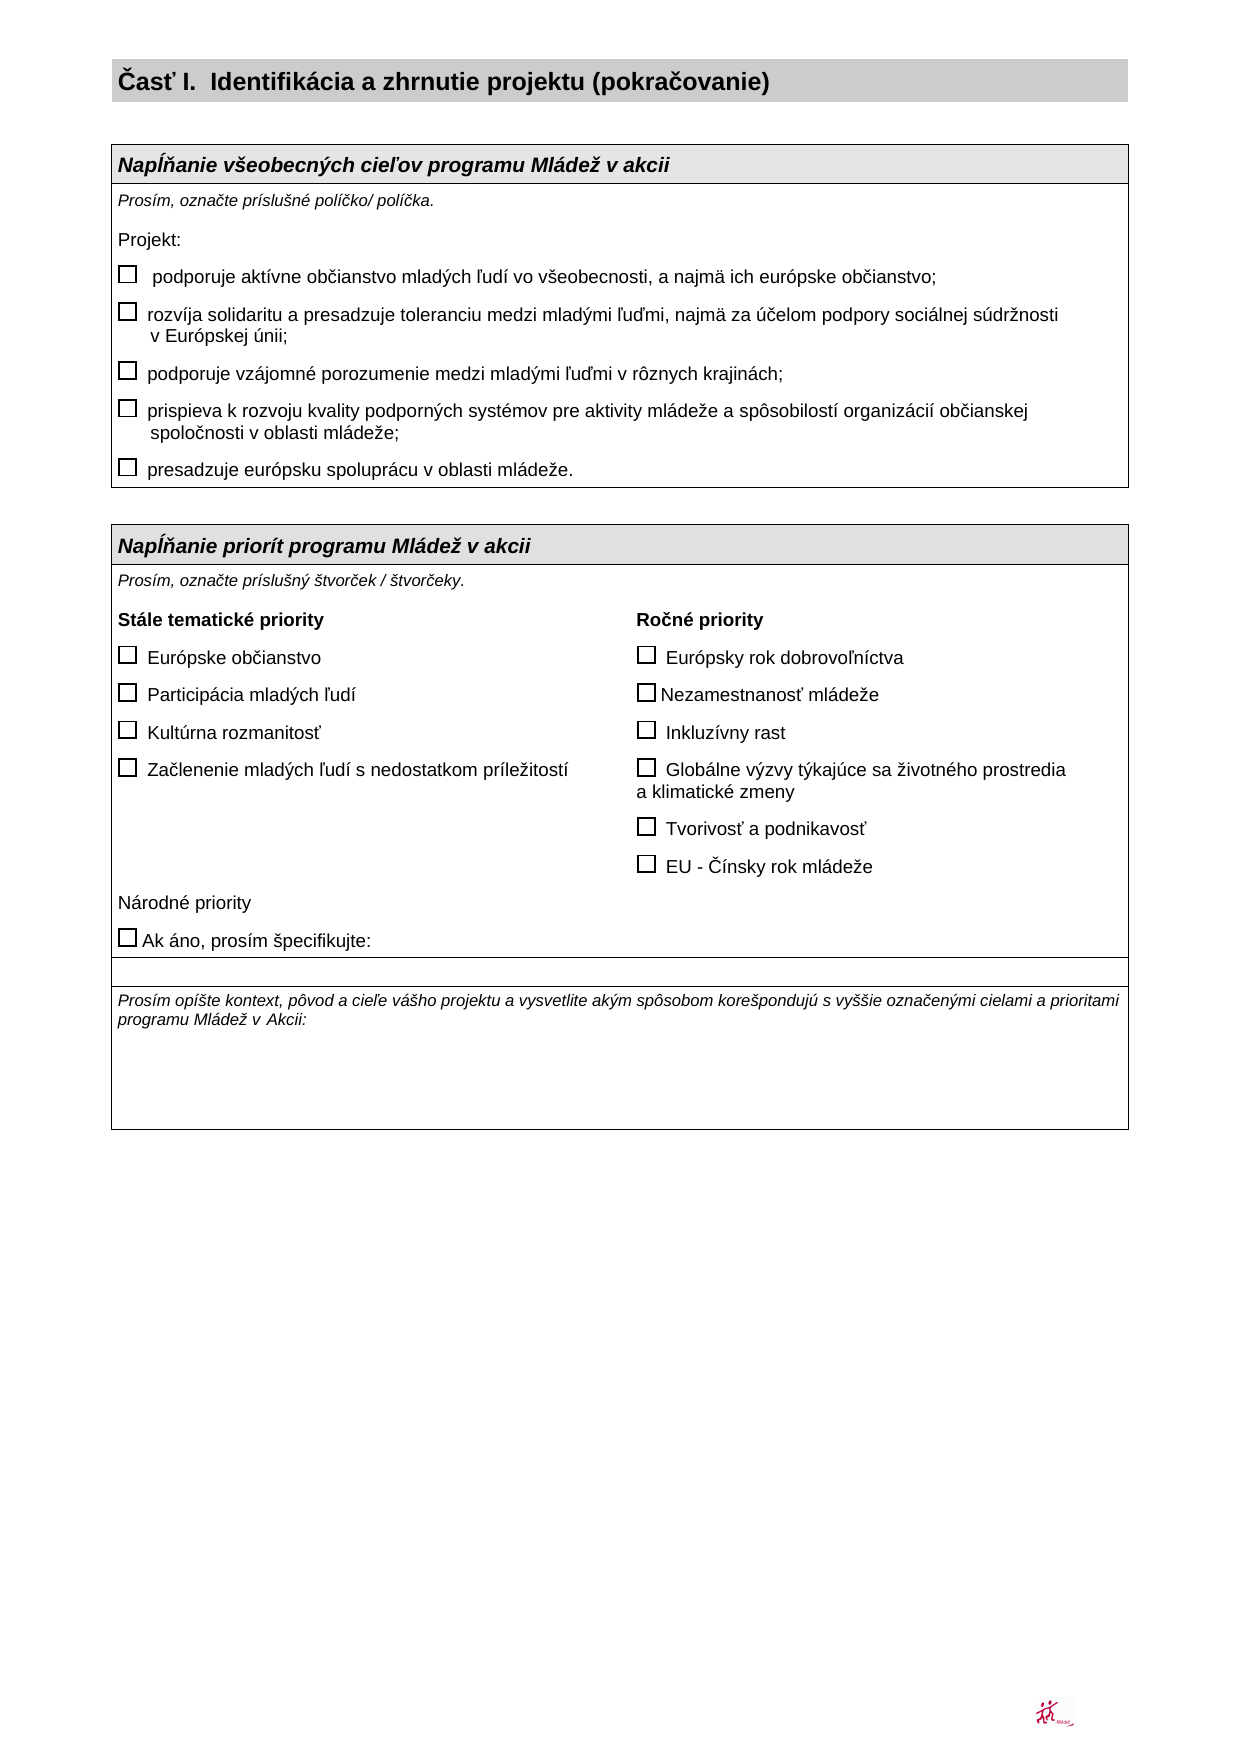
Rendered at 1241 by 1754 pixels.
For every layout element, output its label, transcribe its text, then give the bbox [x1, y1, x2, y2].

table_cell [1091, 601, 1128, 637]
table_header Časť I. Identifikácia a zhrnutie projektu (pokračovanie) [112, 59, 1128, 102]
table_cell Národné priority Ak áno, prosím špecifikujte: [112, 884, 1128, 957]
picture [1033, 1697, 1077, 1727]
table_cell prispieva k rozvoju kvality podporných systémov pre aktivity mládeže a spôsobilostí organizácií občianskej spoločnosti v oblasti mládeže; [112, 390, 1128, 449]
table_cell [112, 103, 1128, 144]
table_cell Napĺňanie všeobecných cieľov programu Mládež v akcii [112, 145, 1128, 183]
table_cell Projekt: podporuje aktívne občianstvo mladých ľudí vo všeobecnosti, a najmä ich európske občianstvo; [112, 220, 1128, 294]
table_cell Európsky rok dobrovoľníctva Nezamestnanosť mládeže Inkluzívny rast Globálne výzvy týkajúce sa životného prostredia a klimatické zmeny Tvorivosť a podnikavosť EU - Čínsky rok mládeže [630, 637, 1091, 883]
table_cell Ročné priority [630, 601, 1091, 637]
table_cell [112, 488, 1128, 524]
table_cell Stále tematické priority [112, 601, 630, 637]
table_cell [112, 1130, 1128, 1637]
table_cell Napĺňanie priorít programu Mládež v akcii [112, 525, 1128, 564]
table_cell podporuje vzájomné porozumenie medzi mladými ľuďmi v rôznych krajinách; [112, 353, 1128, 390]
table_cell rozvíja solidaritu a presadzuje toleranciu medzi mladými ľuďmi, najmä za účelom podpory sociálnej súdržnosti v Európskej únii; [112, 294, 1128, 353]
table_cell Prosím, označte príslušný štvorček / štvorčeky. [112, 565, 1128, 601]
table_cell Kultúrna rozmanitosť Začlenenie mladých ľudí s nedostatkom príležitostí [112, 712, 630, 883]
table_cell [112, 958, 1128, 986]
table_cell presadzuje európsku spoluprácu v oblasti mládeže. [112, 449, 1128, 487]
table_cell Európske občianstvo [112, 637, 630, 674]
table_cell Prosím, označte príslušné políčko/ políčka. [112, 184, 1128, 220]
table_cell [1091, 637, 1128, 883]
table_cell Participácia mladých ľudí [112, 675, 630, 712]
table_cell Prosím opíšte kontext, pôvod a cieľe vášho projektu a vysvetlite akým spôsobom korešpondujú s vyššie označenými cielami a prioritami programu Mládež v Akcii: [112, 987, 1128, 1129]
